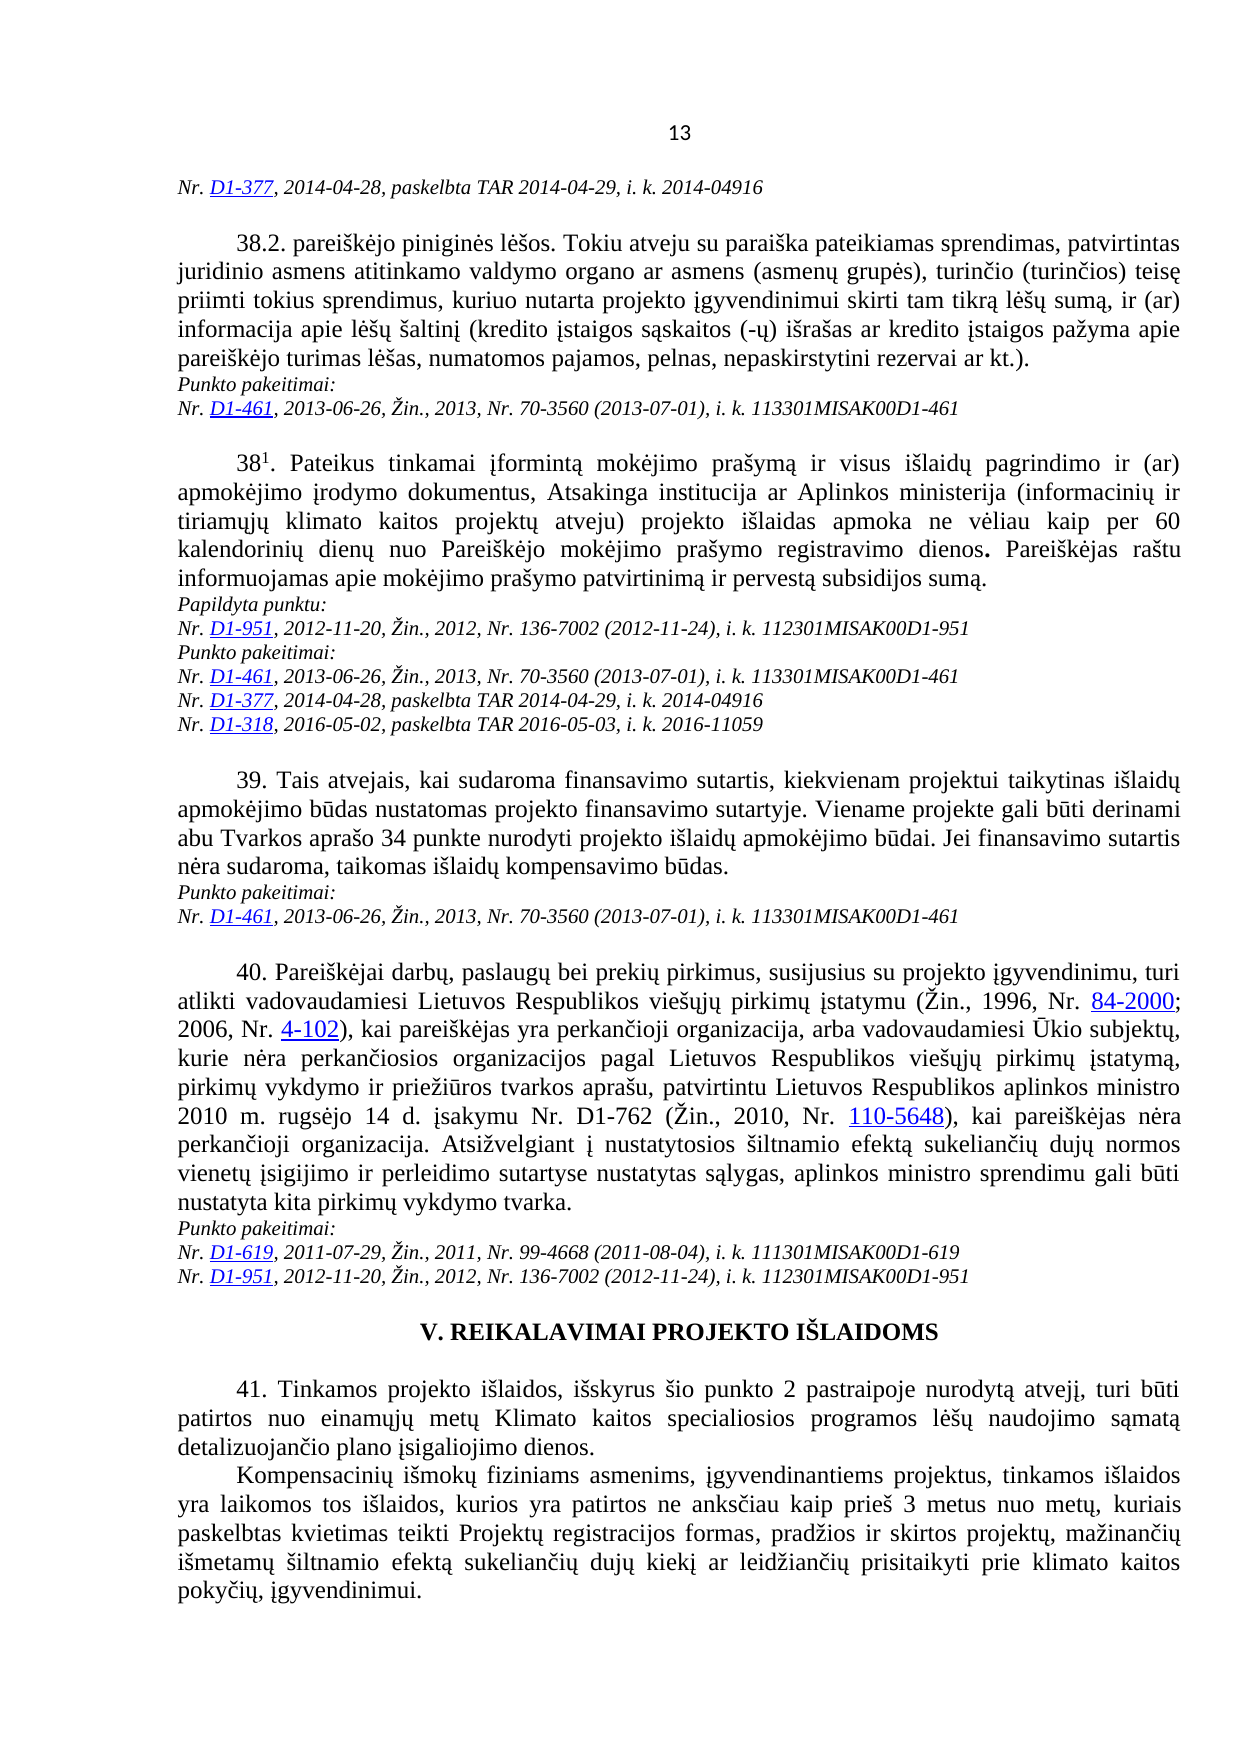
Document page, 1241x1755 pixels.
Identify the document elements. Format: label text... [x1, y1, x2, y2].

text Nr. D1-461, 2013-06-26, Žin., 2013, Nr. 70-3560 (2013-07-01), i. k. 113301MISAK00D1-461 [177, 396, 1181, 419]
text Nr. D1-318, 2016-05-02, paskelbta TAR 2016-05-03, i. k. 2016-11059 [177, 712, 1181, 736]
text Nr. D1-951, 2012-11-20, Žin., 2012, Nr. 136-7002 (2012-11-24), i. k. 112301MISAK00D1-951 [177, 1264, 1181, 1288]
text 41. Tinkamos projekto išlaidos, išskyrus šio punkto 2 pastraipoje nurodytą atvejį, turi būti patirtos nuo einamųjų metų Klimato kaitos specialiosios programos lėšų naudojimo sąmatą detalizuojančio plano įsigaliojimo dienos. [177, 1374, 1181, 1461]
text Papildyta punktu: [177, 592, 1181, 616]
text Punkto pakeitimai: [177, 371, 1181, 396]
text Nr. D1-951, 2012-11-20, Žin., 2012, Nr. 136-7002 (2012-11-24), i. k. 112301MISAK00D1-951 [177, 616, 1181, 640]
text 40. Pareiškėjai darbų, paslaugų bei prekių pirkimus, susijusius su projekto įgyvendinimu, turi atlikti vadovaudamiesi Lietuvos Respublikos viešųjų pirkimų įstatymu (Žin., 1996, Nr. 84-2000; 2006, Nr. 4-102), kai pareiškėjas yra perkančioji organizacija, arba vadovaudamiesi Ūkio subjektų, kurie nėra perkančiosios organizacijos pagal Lietuvos Respublikos viešųjų pirkimų įstatymą, pirkimų vykdymo ir priežiūros tvarkos aprašu, patvirtintu Lietuvos Respublikos aplinkos ministro 2010 m. rugsėjo 14 d. įsakymu Nr. D1-762 (Žin., 2010, Nr. 110-5648), kai pareiškėjas nėra perkančioji organizacija. Atsižvelgiant į nustatytosios šiltnamio efektą sukeliančių dujų normos vienetų įsigijimo ir perleidimo sutartyse nustatytas sąlygas, aplinkos ministro sprendimu gali būti nustatyta kita pirkimų vykdymo tvarka. [177, 957, 1181, 1216]
text V. REIKALAVIMAI PROJEKTO IŠLAIDOMS [177, 1317, 1181, 1346]
text 39. Tais atvejais, kai sudaroma finansavimo sutartis, kiekvienam projektui taikytinas išlaidų apmokėjimo būdas nustatomas projekto finansavimo sutartyje. Viename projekte gali būti derinami abu Tvarkos aprašo 34 punkte nurodyti projekto išlaidų apmokėjimo būdai. Jei finansavimo sutartis nėra sudaroma, taikomas išlaidų kompensavimo būdas. [177, 765, 1181, 880]
text Nr. D1-377, 2014-04-28, paskelbta TAR 2014-04-29, i. k. 2014-04916 [177, 688, 1181, 712]
text Punkto pakeitimai: [177, 880, 1181, 904]
text Nr. D1-619, 2011-07-29, Žin., 2011, Nr. 99-4668 (2011-08-04), i. k. 111301MISAK00D1-619 [177, 1240, 1181, 1264]
text Nr. D1-377, 2014-04-28, paskelbta TAR 2014-04-29, i. k. 2014-04916 [177, 175, 1181, 199]
text Kompensacinių išmokų fiziniams asmenims, įgyvendinantiems projektus, tinkamos išlaidos yra laikomos tos išlaidos, kurios yra patirtos ne anksčiau kaip prieš 3 metus nuo metų, kuriais paskelbtas kvietimas teikti Projektų registracijos formas, pradžios ir skirtos projektų, mažinančių išmetamų šiltnamio efektą sukeliančių dujų kiekį ar leidžiančių prisitaikyti prie klimato kaitos pokyčių, įgyvendinimui. [177, 1461, 1181, 1604]
text Punkto pakeitimai: [177, 1216, 1181, 1240]
text 38.2. pareiškėjo piniginės lėšos. Tokiu atveju su paraiška pateikiamas sprendimas, patvirtintas juridinio asmens atitinkamo valdymo organo ar asmens (asmenų grupės), turinčio (turinčios) teisę priimti tokius sprendimus, kuriuo nutarta projekto įgyvendinimui skirti tam tikrą lėšų sumą, ir (ar) informacija apie lėšų šaltinį (kredito įstaigos sąskaitos (-ų) išrašas ar kredito įstaigos pažyma apie pareiškėjo turimas lėšas, numatomos pajamos, pelnas, nepaskirstytini rezervai ar kt.). [177, 228, 1181, 371]
text Punkto pakeitimai: [177, 640, 1181, 664]
text 381. Pateikus tinkamai įformintą mokėjimo prašymą ir visus išlaidų pagrindimo ir (ar) apmokėjimo įrodymo dokumentus, Atsakinga institucija ar Aplinkos ministerija (informacinių ir tiriamųjų klimato kaitos projektų atveju) projekto išlaidas apmoka ne vėliau kaip per 60 kalendorinių dienų nuo Pareiškėjo mokėjimo prašymo registravimo dienos. Pareiškėjas raštu informuojamas apie mokėjimo prašymo patvirtinimą ir pervestą subsidijos sumą. [177, 448, 1181, 592]
text Nr. D1-461, 2013-06-26, Žin., 2013, Nr. 70-3560 (2013-07-01), i. k. 113301MISAK00D1-461 [177, 664, 1181, 688]
text Nr. D1-461, 2013-06-26, Žin., 2013, Nr. 70-3560 (2013-07-01), i. k. 113301MISAK00D1-461 [177, 904, 1181, 928]
